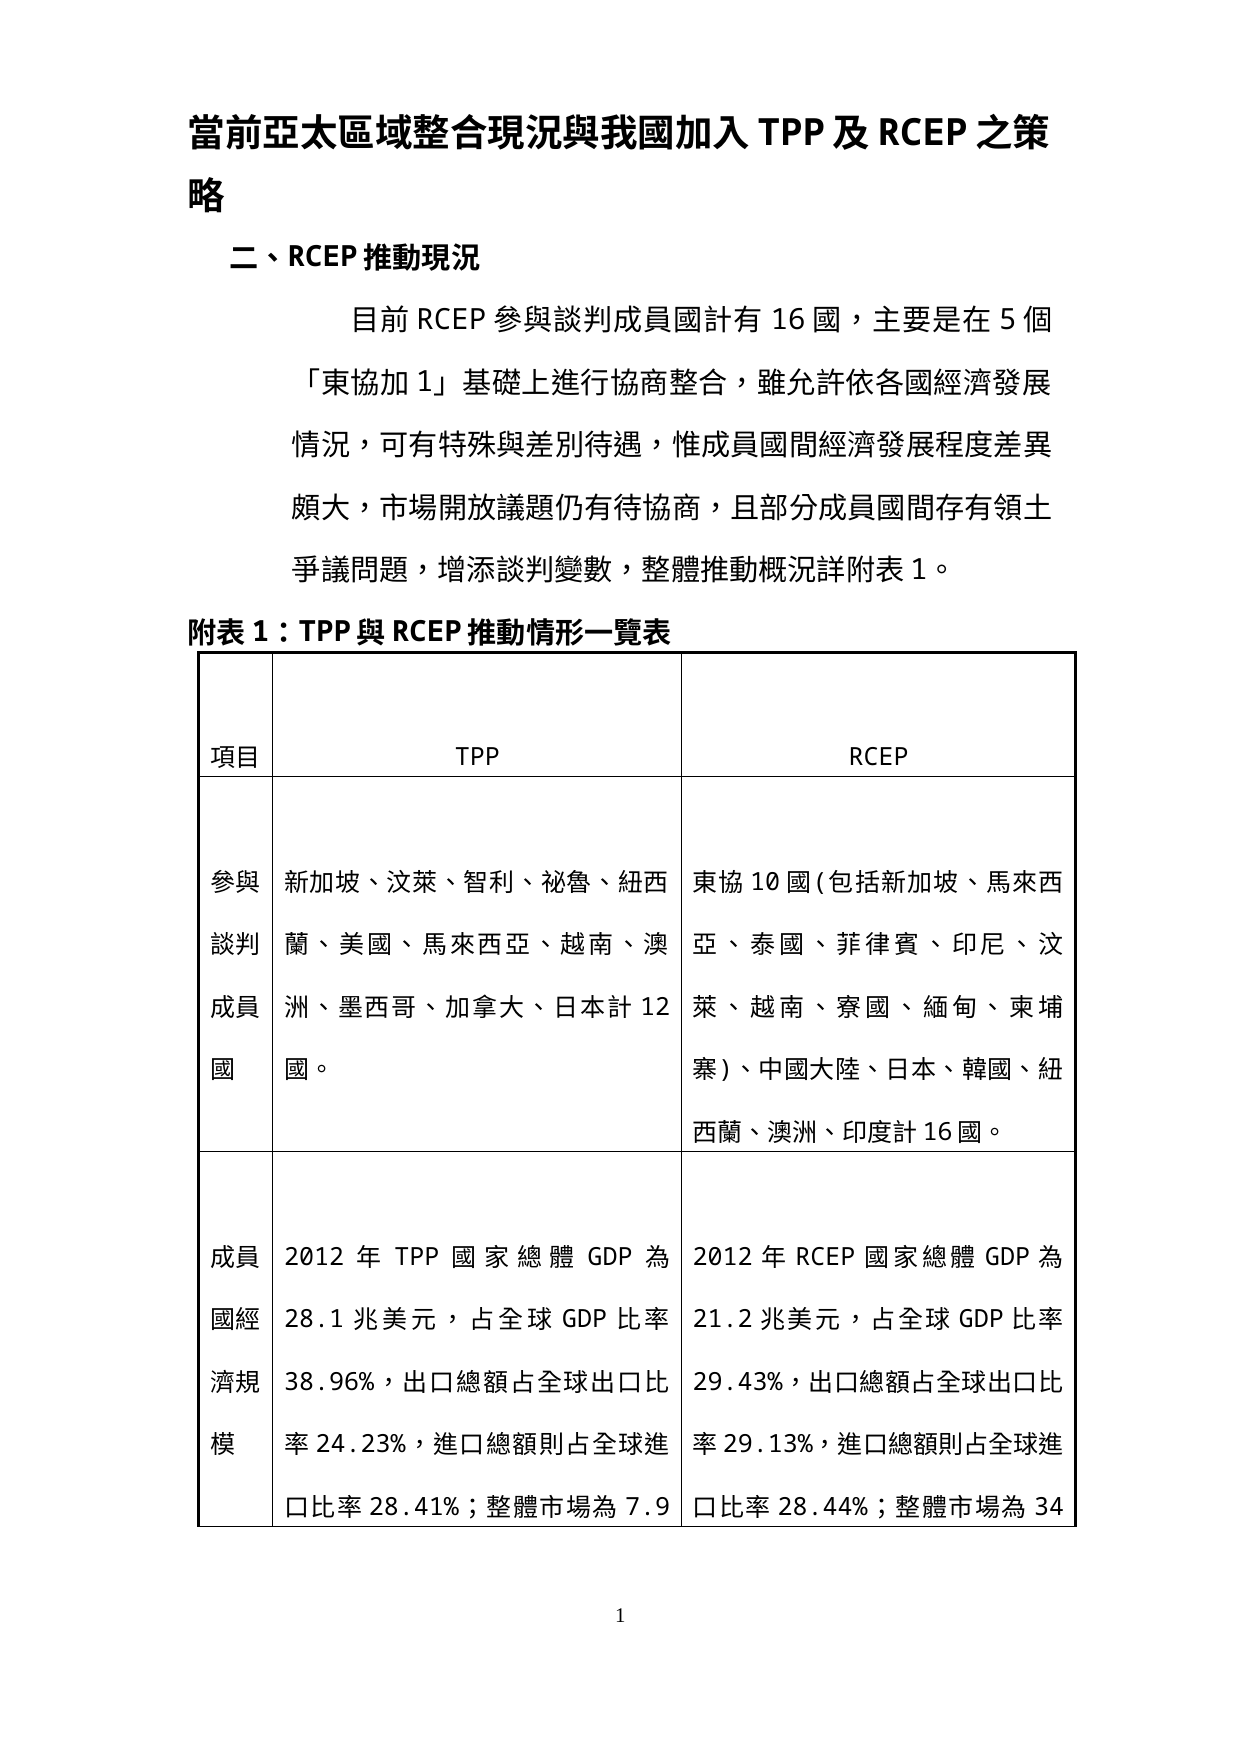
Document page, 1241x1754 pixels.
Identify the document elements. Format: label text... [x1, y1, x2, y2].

table_cell 成員國經濟規模 [200, 1152, 272, 1526]
table_header 項目 [200, 654, 272, 776]
table_cell 2012年TPP國家總體GDP為28.1兆美元，占全球GDP比率38.96%，出口總額占全球出口比率24.23%，進口總額則占全球進口比率28.41%；整體市場為7.9 [273, 1152, 681, 1526]
text 當前亞太區域整合現況與我國加入TPP及RCEP之策略 [187, 89, 1053, 214]
table_header RCEP [682, 654, 1074, 776]
text 目前RCEP參與談判成員國計有16國，主要是在5個「東協加1」基礎上進行協商整合，雖允許依各國經濟發展情況，可有特殊與差別待遇，惟成員國間經濟發展程度差異頗大，市場開放議題仍有待協商，且部分成員國間存有領土爭議問題，增添談判變數，整體推動概況詳附表1。 [292, 276, 1053, 589]
table_cell 東協10國(包括新加坡、馬來西亞、泰國、菲律賓、印尼、汶萊、越南、寮國、緬甸、柬埔寨)、中國大陸、日本、韓國、紐西蘭、澳洲、印度計16國。 [682, 777, 1074, 1151]
text 附表1：TPP與RCEP推動情形一覽表 [187, 589, 1053, 651]
text 二、RCEP推動現況 [229, 214, 1053, 276]
table_cell 新加坡、汶萊、智利、祕魯、紐西蘭、美國、馬來西亞、越南、澳洲、墨西哥、加拿大、日本計12國。 [273, 777, 681, 1151]
table_header TPP [273, 654, 681, 776]
table_cell 參與談判成員國 [200, 777, 272, 1151]
table_cell 2012年RCEP國家總體GDP為21.2兆美元，占全球GDP比率29.43%，出口總額占全球出口比率29.13%，進口總額則占全球進口比率28.44%；整體市場為34 [682, 1152, 1074, 1526]
